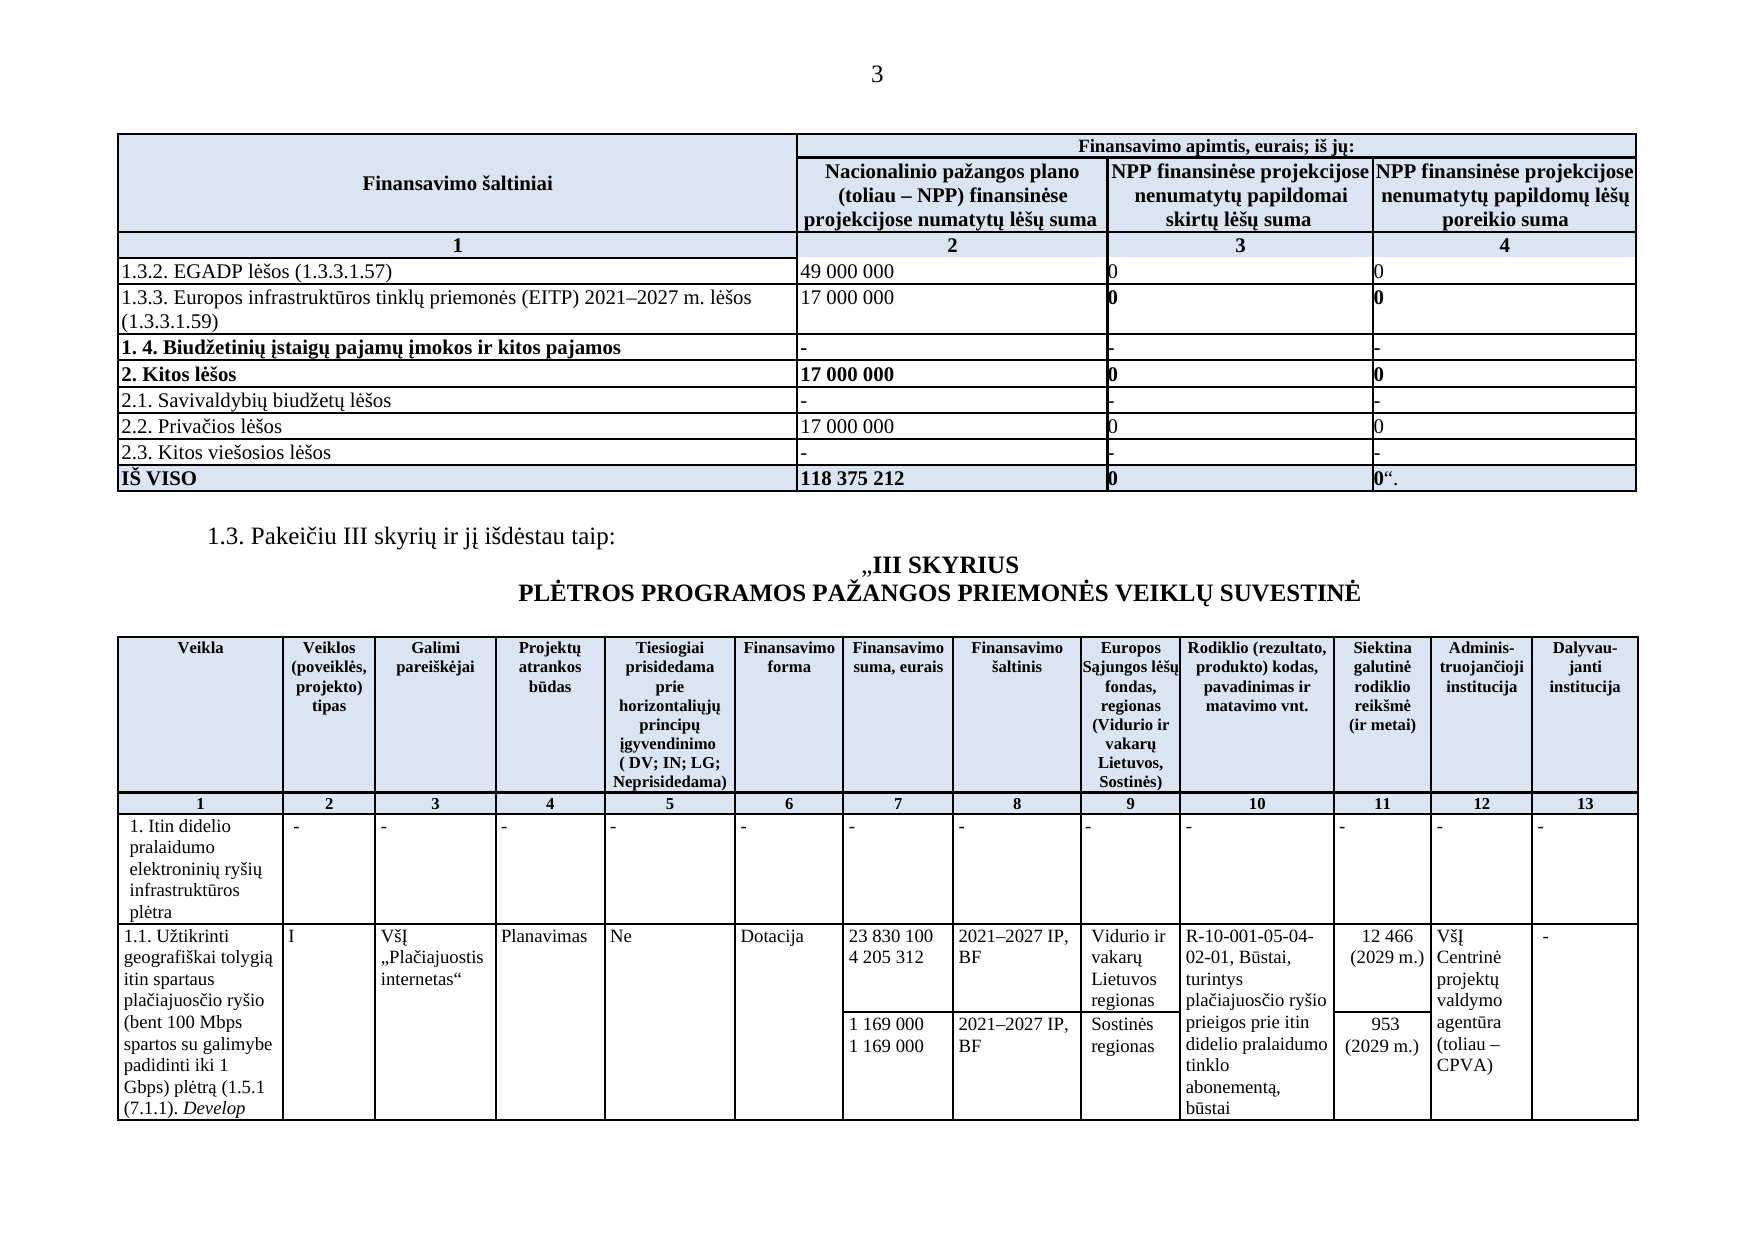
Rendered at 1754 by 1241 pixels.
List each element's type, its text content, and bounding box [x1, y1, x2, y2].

table_cell 3 [1109, 233, 1372, 257]
table_cell 2021–2027 IP, BF [954, 925, 1080, 1011]
table_cell - [1533, 815, 1637, 922]
table_header Adminis-truojančioji institucija [1432, 638, 1531, 791]
table_cell Ne [606, 925, 734, 1119]
table_header Rodiklio (rezultato, produkto) kodas, pavadinimas ir matavimo vnt. [1181, 638, 1333, 791]
table_cell - [376, 815, 495, 922]
table_cell 2.3. Kitos viešosios lėšos [119, 440, 796, 464]
table_cell - [1335, 815, 1430, 922]
table_cell 2.1. Savivaldybių biudžetų lėšos [119, 388, 796, 412]
table_header Veikla [119, 638, 282, 791]
table_header Tiesiogiai prisidedama prie horizontaliųjų principų įgyvendinimo ( DV; IN; LG; Neprisidedama) [606, 638, 734, 791]
table_cell 49 000 000 [798, 257, 1106, 283]
table_cell 1 [119, 794, 282, 813]
table_header Finansavimo šaltinis [954, 638, 1080, 791]
table_cell 13 [1533, 794, 1637, 813]
table_cell 2 [798, 233, 1106, 257]
table_cell - [798, 440, 1106, 464]
table_cell - [736, 815, 842, 922]
table_cell - [1109, 440, 1372, 464]
table_cell 1.3.3. Europos infrastruktūros tinklų priemonės (EITP) 2021–2027 m. lėšos (1.3.3.1.59) [119, 285, 796, 333]
table_cell 2021–2027 IP, BF [954, 1013, 1080, 1119]
table_cell - [1432, 815, 1531, 922]
table_cell 7 [844, 794, 952, 813]
table_header Finansavimo suma, eurais [844, 638, 952, 791]
table_header Galimi pareiškėjai [376, 638, 495, 791]
table_cell 0 [1109, 466, 1372, 490]
table_cell Vidurio ir vakarų Lietuvos regionas [1082, 925, 1179, 1011]
table_cell 2. Kitos lėšos [119, 361, 796, 386]
table_cell VšĮ „Plačiajuostis internetas“ [376, 925, 495, 1119]
table_cell - [1374, 335, 1635, 359]
table_cell 4 [1374, 233, 1635, 257]
table_cell - [798, 388, 1106, 412]
table_cell Dotacija [736, 925, 842, 1119]
table_cell 0 [1109, 414, 1372, 438]
table_cell Planavimas [497, 925, 604, 1119]
table_cell 0 [1109, 285, 1372, 333]
table_cell R-10-001-05-04-02-01, Būstai, turintys plačiajuosčio ryšio prieigos prie itin didelio pralaidumo tinklo abonementą, būstai [1181, 925, 1333, 1119]
table_cell - [606, 815, 734, 922]
table_header Dalyvau-janti institucija [1533, 638, 1637, 791]
table_cell 9 [1082, 794, 1179, 813]
table_cell - [798, 335, 1106, 359]
table_header Veiklos (poveiklės, projekto) tipas [284, 638, 374, 791]
table_header Siektina galutinė rodiklio reikšmė (ir metai) [1335, 638, 1430, 791]
table_cell 23 830 100 4 205 312 [844, 925, 952, 1011]
table_cell 0“. [1374, 466, 1635, 490]
table_cell 0 [1374, 414, 1635, 438]
table_cell 12 466 (2029 m.) [1335, 925, 1430, 1011]
table_cell Sostinės regionas [1082, 1013, 1179, 1119]
table_cell - [1374, 388, 1635, 412]
table_cell 1.1. Užtikrinti geografiškai tolygią itin spartaus plačiajuosčio ryšio (bent 100 Mbps spartos su galimybe padidinti iki 1 Gbps) plėtrą (1.5.1 (7.1.1). Develop [119, 925, 282, 1119]
table_cell 1. Itin didelio pralaidumo elektroninių ryšių infrastruktūros plėtra [119, 815, 282, 922]
table_cell 0 [1109, 257, 1372, 283]
table_header Projektų atrankos būdas [497, 638, 604, 791]
table_cell - [1109, 335, 1372, 359]
table_cell 11 [1335, 794, 1430, 813]
table_cell 1 [119, 233, 796, 257]
table_cell 8 [954, 794, 1080, 813]
table_cell - [1109, 388, 1372, 412]
table_cell 0 [1374, 257, 1635, 283]
table_cell 0 [1374, 361, 1635, 386]
table_header Europos Sąjungos lėšų fondas, regionas (Vidurio ir vakarų Lietuvos, Sostinės) [1082, 638, 1179, 791]
table_cell NPP finansinėse projekcijose nenumatytų papildomų lėšų poreikio suma [1374, 159, 1635, 231]
table_cell - [1374, 440, 1635, 464]
table_cell 17 000 000 [798, 285, 1106, 333]
text 1.3. Pakeičiu III skyrių ir jį išdėstau taip: [118, 521, 1636, 550]
table_cell VšĮ Centrinė projektų valdymo agentūra (toliau – CPVA) [1432, 925, 1531, 1119]
table_cell Nacionalinio pažangos plano (toliau – NPP) finansinėse projekcijose numatytų lėšų suma [798, 159, 1106, 231]
table_header Finansavimo apimtis, eurais; iš jų: [798, 135, 1635, 156]
table_cell 2.2. Privačios lėšos [119, 414, 796, 438]
table_cell 1.3.2. EGADP lėšos (1.3.3.1.57) [119, 259, 796, 283]
table_cell 1 169 000 1 169 000 [844, 1013, 952, 1119]
table_cell - [1181, 815, 1333, 922]
table_cell 4 [497, 794, 604, 813]
text PLĖTROS PROGRAMOS PAŽANGOS PRIEMONĖS VEIKLŲ SUVESTINĖ [244, 578, 1636, 607]
table_cell IŠ VISO [119, 466, 796, 490]
table_cell I [284, 925, 374, 1119]
table_header Finansavimo šaltiniai [119, 135, 796, 231]
table_cell 0 [1109, 361, 1372, 386]
table_cell - [497, 815, 604, 922]
table_cell 953 (2029 m.) [1335, 1013, 1430, 1119]
table_cell - [954, 815, 1080, 922]
text „III SKYRIUS [244, 550, 1636, 578]
table_cell 1. 4. Biudžetinių įstaigų pajamų įmokos ir kitos pajamos [119, 335, 796, 359]
table_cell 10 [1181, 794, 1333, 813]
table_cell 12 [1432, 794, 1531, 813]
table_cell NPP finansinėse projekcijose nenumatytų papildomai skirtų lėšų suma [1109, 159, 1372, 231]
table_cell 5 [606, 794, 734, 813]
table_cell 118 375 212 [798, 466, 1106, 490]
table_cell - [284, 815, 374, 922]
table_cell 17 000 000 [798, 361, 1106, 386]
table_cell 2 [284, 794, 374, 813]
table_cell - [1082, 815, 1179, 922]
table_cell 6 [736, 794, 842, 813]
table_cell - [1533, 925, 1637, 1119]
table_cell 0 [1374, 285, 1635, 333]
table_header Finansavimo forma [736, 638, 842, 791]
table_cell 3 [376, 794, 495, 813]
table_cell 17 000 000 [798, 414, 1106, 438]
table_cell - [844, 815, 952, 922]
